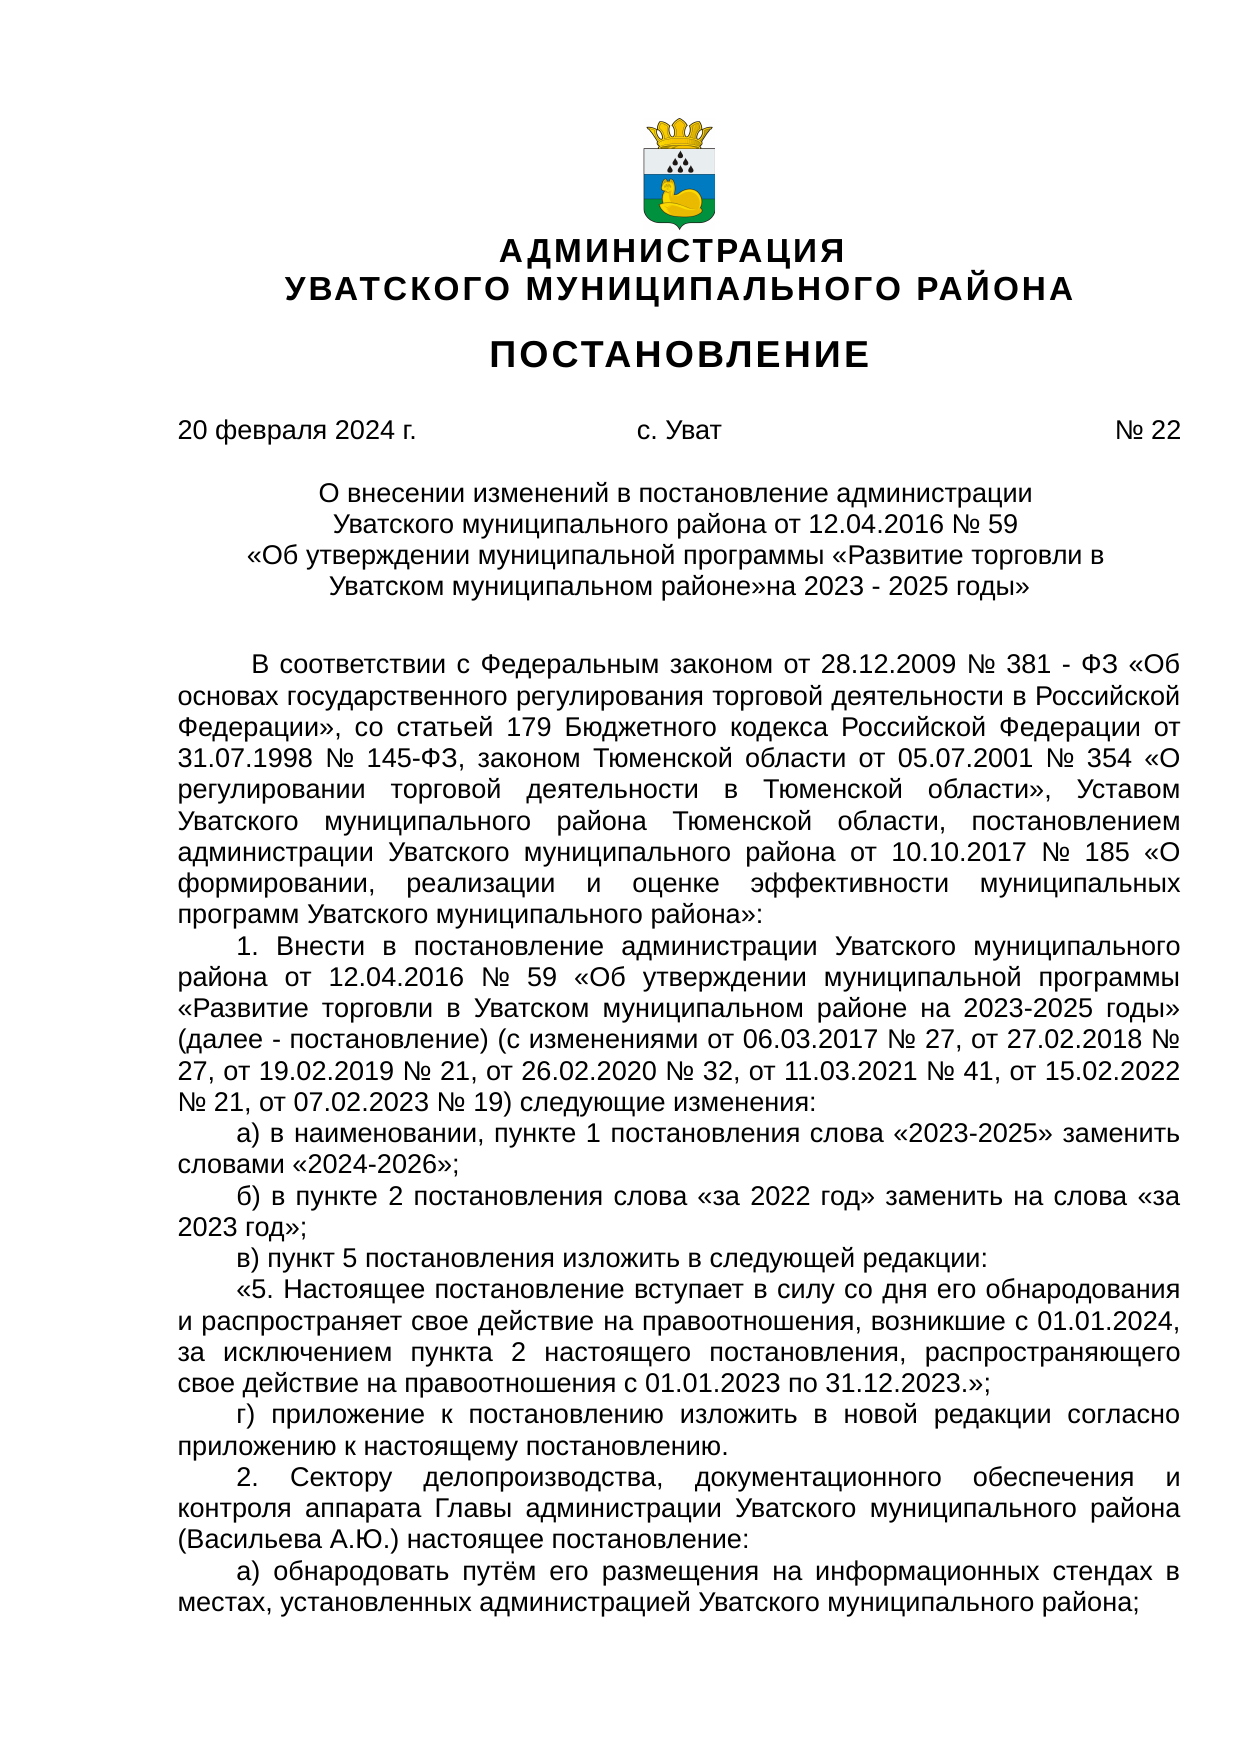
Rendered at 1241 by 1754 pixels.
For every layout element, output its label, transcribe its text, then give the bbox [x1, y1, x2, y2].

text Уватском муниципальном районе»на 2023 - 2025 годы» [177, 570, 1181, 602]
text а) в наименовании, пункте 1 постановления слова «2023-2025» заменить словами «2024-2026»; [177, 1117, 1181, 1180]
text г) приложение к постановлению изложить в новой редакции согласно приложению к настоящему постановлению. [177, 1398, 1181, 1461]
text «5. Настоящее постановление вступает в силу со дня его обнародования и распространяет свое действие на правоотношения, возникшие с 01.01.2024, за исключением пункта 2 настоящего постановления, распространяющего свое действие на правоотношения с 01.01.2023 по 31.12.2023.»; [177, 1273, 1181, 1398]
text 2. Сектору делопроизводства, документационного обеспечения и контроля аппарата Главы администрации Уватского муниципального района (Васильева А.Ю.) настоящее постановление: [177, 1461, 1181, 1555]
text Уватского муниципального района от 12.04.2016 № 59 [177, 508, 1181, 539]
text а) обнародовать путём его размещения на информационных стендах в местах, установленных администрацией Уватского муниципального района; [177, 1555, 1181, 1617]
text В соответствии с Федеральным законом от 28.12.2009 № 381 - ФЗ «Об основах государственного регулирования торговой деятельности в Российской Федерации», со статьей 179 Бюджетного кодекса Российской Федерации от 31.07.1998 № 145-ФЗ, законом Тюменской области от 05.07.2001 № 354 «О регулировании торговой деятельности в Тюменской области», Уставом Уватского муниципального района Тюменской области, постановлением администрации Уватского муниципального района от 10.10.2017 № 185 «О формировании, реализации и оценке эффективности муниципальных программ Уватского муниципального района»: [177, 648, 1181, 930]
text «Об утверждении муниципальной программы «Развитие торговли в [177, 539, 1181, 570]
text в) пункт 5 постановления изложить в следующей редакции: [177, 1242, 1181, 1273]
text О внесении изменений в постановление администрации [177, 477, 1181, 508]
picture [643, 118, 715, 231]
text Администрация Уватского муниципального района [177, 231, 1181, 307]
text 20 февраля 2024 г. с. Уват № 22 [177, 414, 1181, 445]
text б) в пункте 2 постановления слова «за 2022 год» заменить на слова «за 2023 год»; [177, 1180, 1181, 1242]
text Постановление [177, 332, 1181, 376]
text 1. Внести в постановление администрации Уватского муниципального района от 12.04.2016 № 59 «Об утверждении муниципальной программы «Развитие торговли в Уватском муниципальном районе на 2023-2025 годы» (далее - постановление) (с изменениями от 06.03.2017 № 27, от 27.02.2018 № 27, от 19.02.2019 № 21, от 26.02.2020 № 32, от 11.03.2021 № 41, от 15.02.2022 № 21, от 07.02.2023 № 19) следующие изменения: [177, 930, 1181, 1117]
